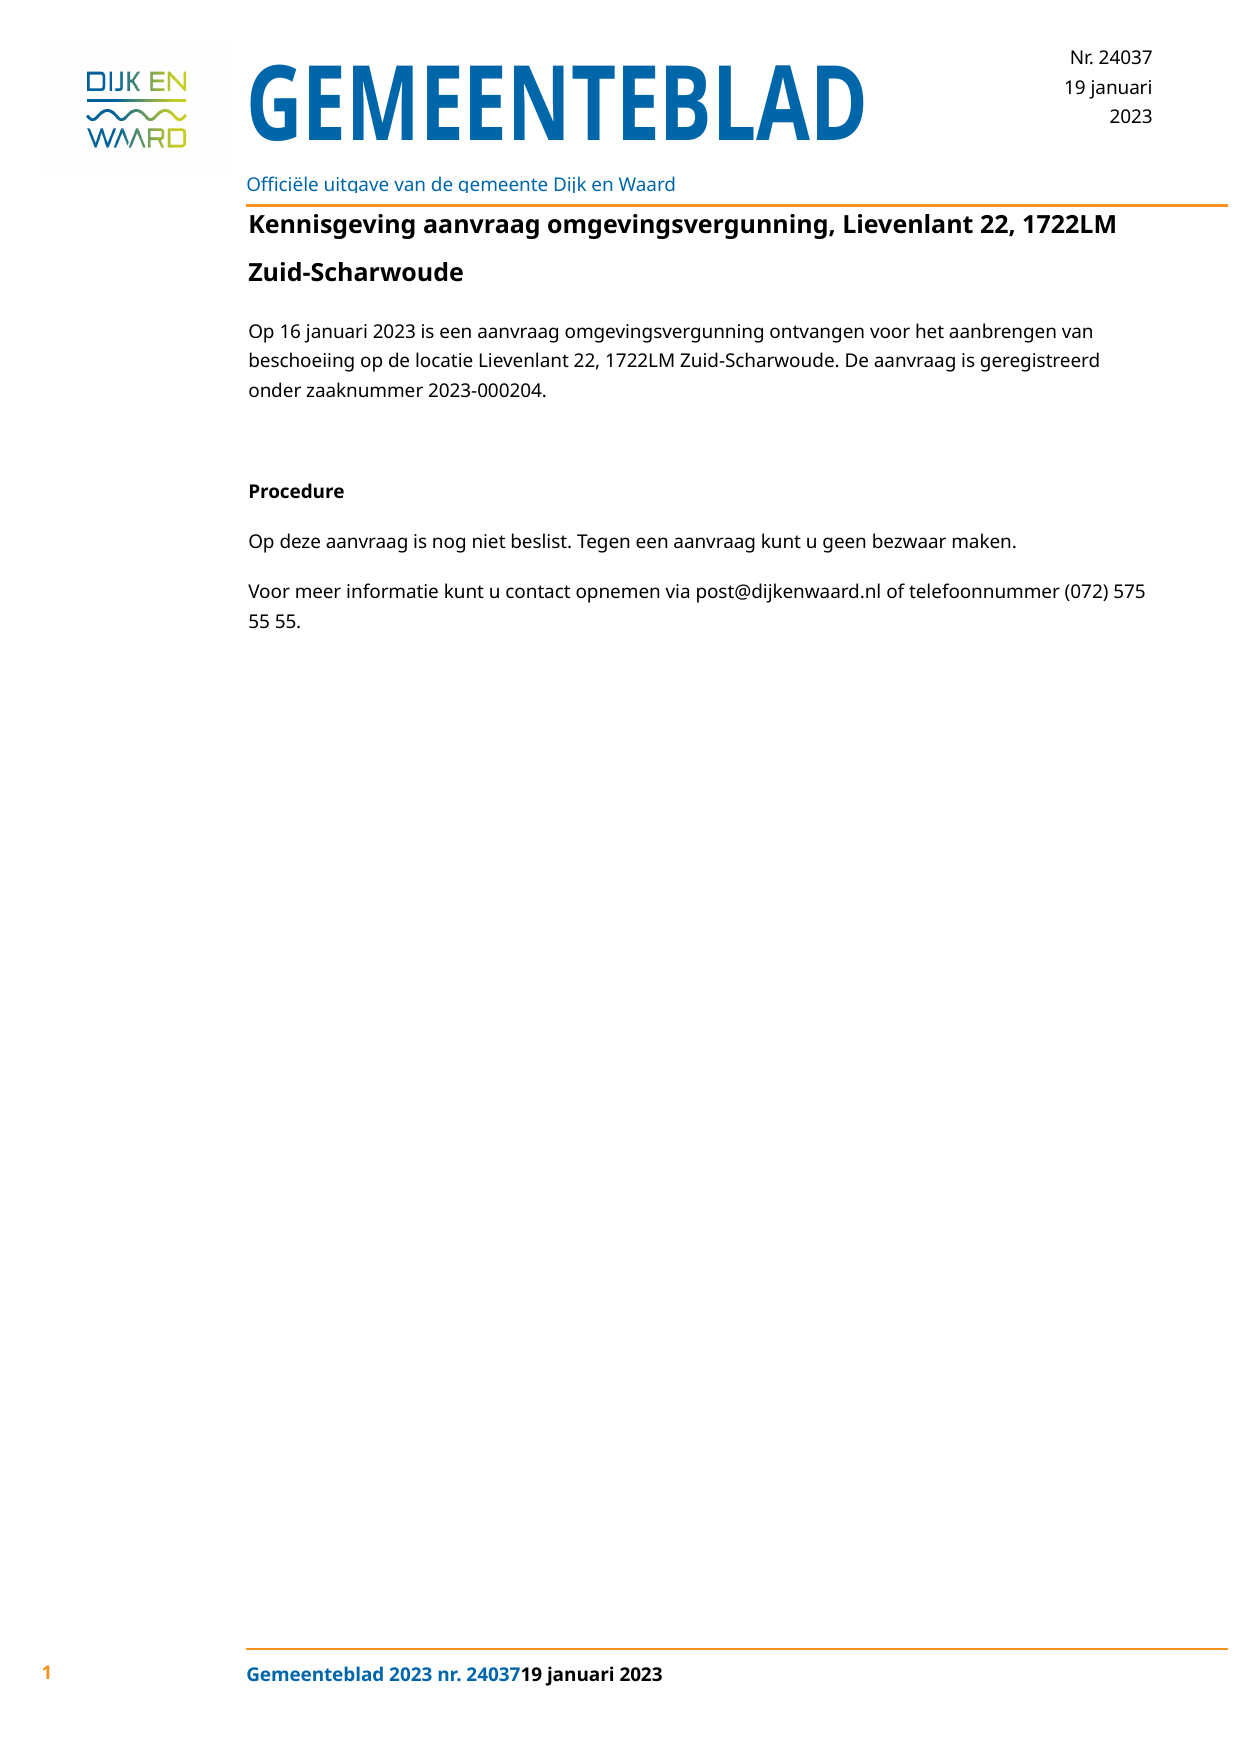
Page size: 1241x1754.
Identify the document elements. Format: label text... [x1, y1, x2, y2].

text Voor meer informatie kunt u contact opnemen via post@dijkenwaard.nl of telefoonnummer (072) 575 55 55. [248, 579, 1152, 634]
text Kennisgeving aanvraag omgevingsvergunning, Lievenlant 22, 1722LM Zuid-Scharwoude [248, 207, 1152, 288]
text Op 16 januari 2023 is een aanvraag omgevingsvergunning ontvangen voor het aanbrengen van beschoeiing op de locatie Lievenlant 22, 1722LM Zuid-Scharwoude. De aanvraag is geregistreerd onder zaaknummer 2023-000204. [248, 318, 1152, 403]
picture [41, 47, 231, 172]
text Procedure [248, 478, 1152, 504]
text Op deze aanvraag is nog niet beslist. Tegen een aanvraag kunt u geen bezwaar maken. [248, 528, 1152, 554]
